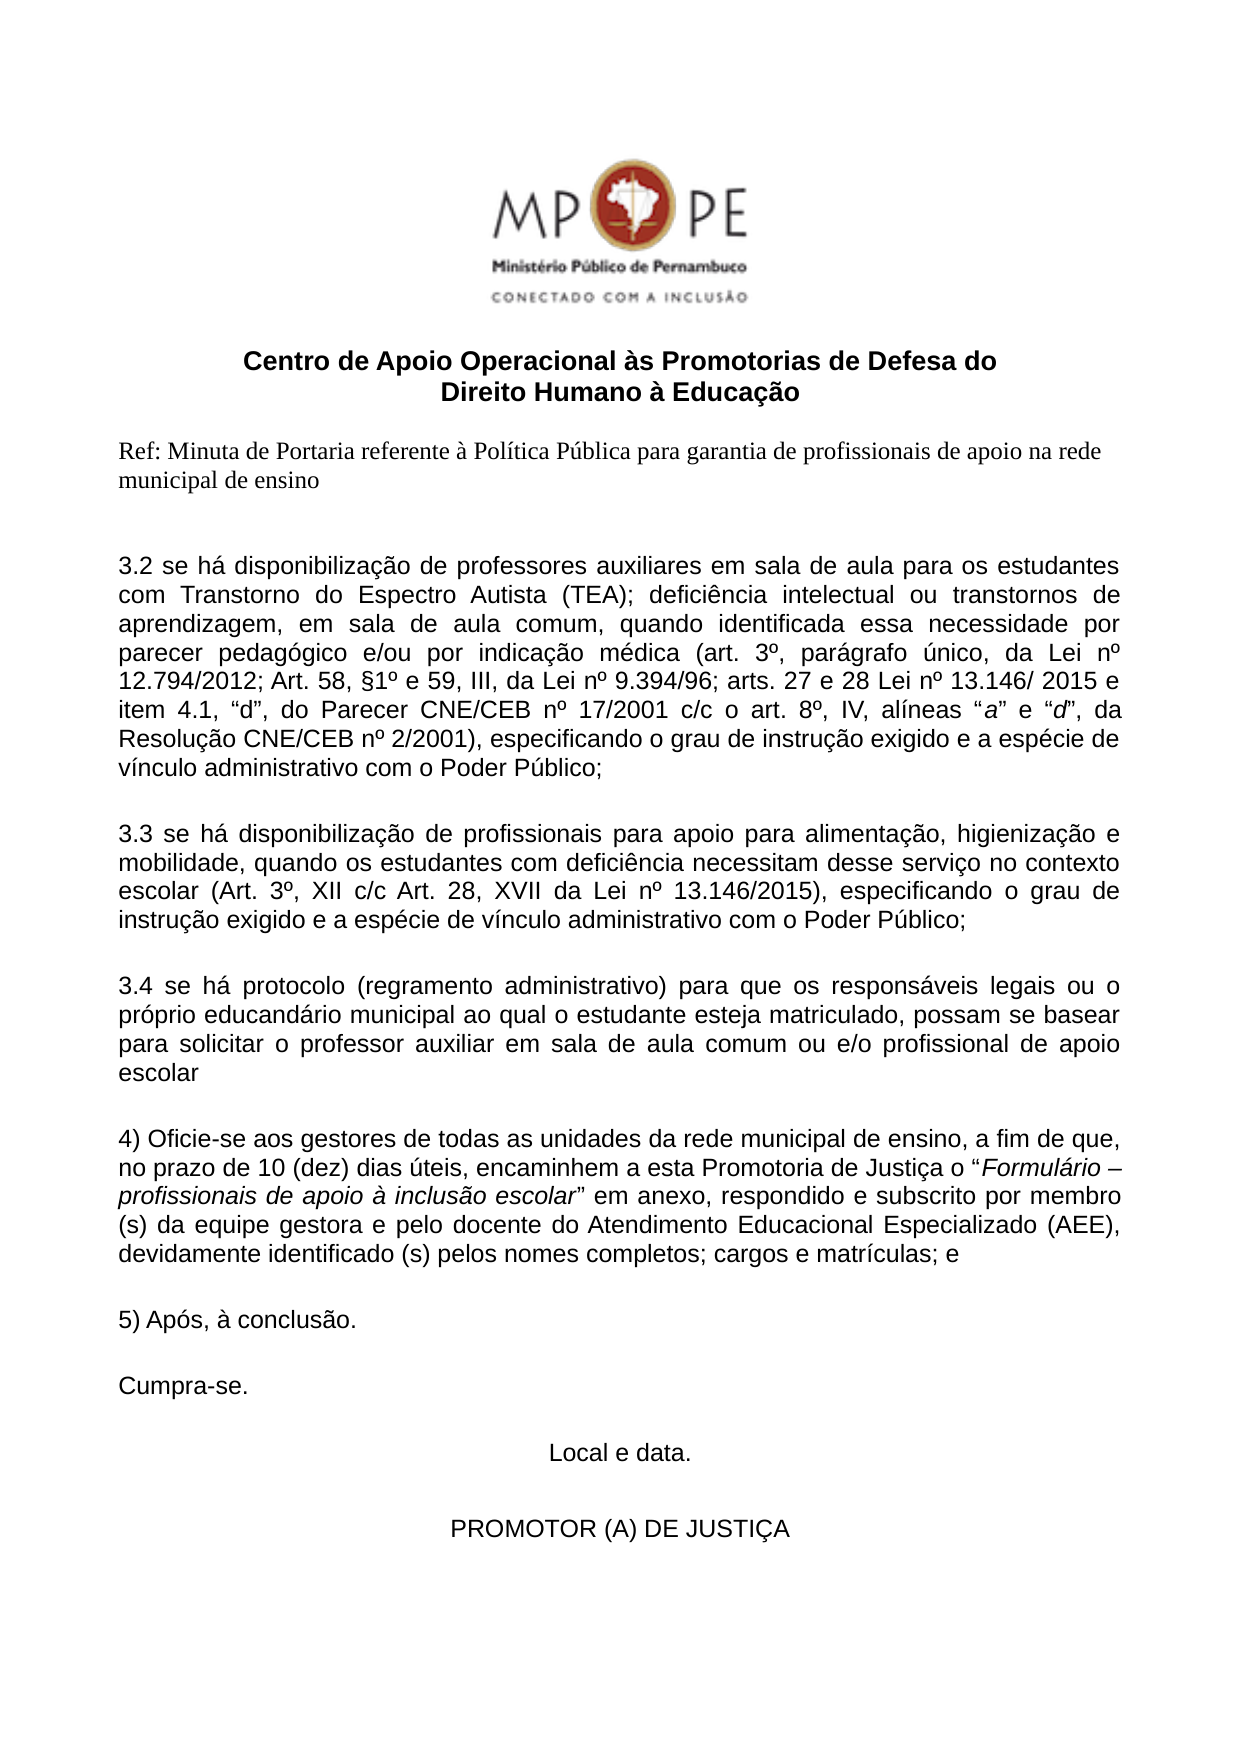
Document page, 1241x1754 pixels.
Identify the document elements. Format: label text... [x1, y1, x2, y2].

text 4) Oficie-se aos gestores de todas as unidades da rede municipal de ensino, a fim de que, no prazo de 10 (dez) dias úteis, encaminhem a esta Promotoria de Justiça o “Formulário – profissionais de apoio à inclusão escolar” em anexo, respondido e subscrito por membro (s) da equipe gestora e pelo docente do Atendimento Educacional Especializado (AEE), devidamente identificado (s) pelos nomes completos; cargos e matrículas; e [118, 1124, 1122, 1267]
picture [431, 118, 809, 345]
text 3.2 se há disponibilização de professores auxiliares em sala de aula para os estudantes com Transtorno do Espectro Autista (TEA); deficiência intelectual ou transtornos de aprendizagem, em sala de aula comum, quando identificada essa necessidade por parecer pedagógico e/ou por indicação médica (art. 3º, parágrafo único, da Lei nº 12.794/2012; Art. 58, §1º e 59, III, da Lei nº 9.394/96; arts. 27 e 28 Lei nº 13.146/ 2015 e item 4.1, “d”, do Parecer CNE/CEB nº 17/2001 c/c o art. 8º, IV, alíneas “a” e “d”, da Resolução CNE/CEB nº 2/2001), especificando o grau de instrução exigido e a espécie de vínculo administrativo com o Poder Público; [118, 551, 1122, 781]
text 3.3 se há disponibilização de profissionais para apoio para alimentação, higienização e mobilidade, quando os estudantes com deficiência necessitam desse serviço no contexto escolar (Art. 3º, XII c/c Art. 28, XVII da Lei nº 13.146/2015), especificando o grau de instrução exigido e a espécie de vínculo administrativo com o Poder Público; [118, 819, 1122, 934]
text 5) Após, à conclusão. [118, 1305, 1122, 1334]
text Local e data. [118, 1437, 1122, 1466]
text Cumpra-se. [118, 1371, 1122, 1400]
text 3.4 se há protocolo (regramento administrativo) para que os responsáveis legais ou o próprio educandário municipal ao qual o estudante esteja matriculado, possam se basear para solicitar o professor auxiliar em sala de aula comum ou e/o profissional de apoio escolar [118, 971, 1122, 1086]
text PROMOTOR (A) DE JUSTIÇA [118, 1514, 1122, 1542]
